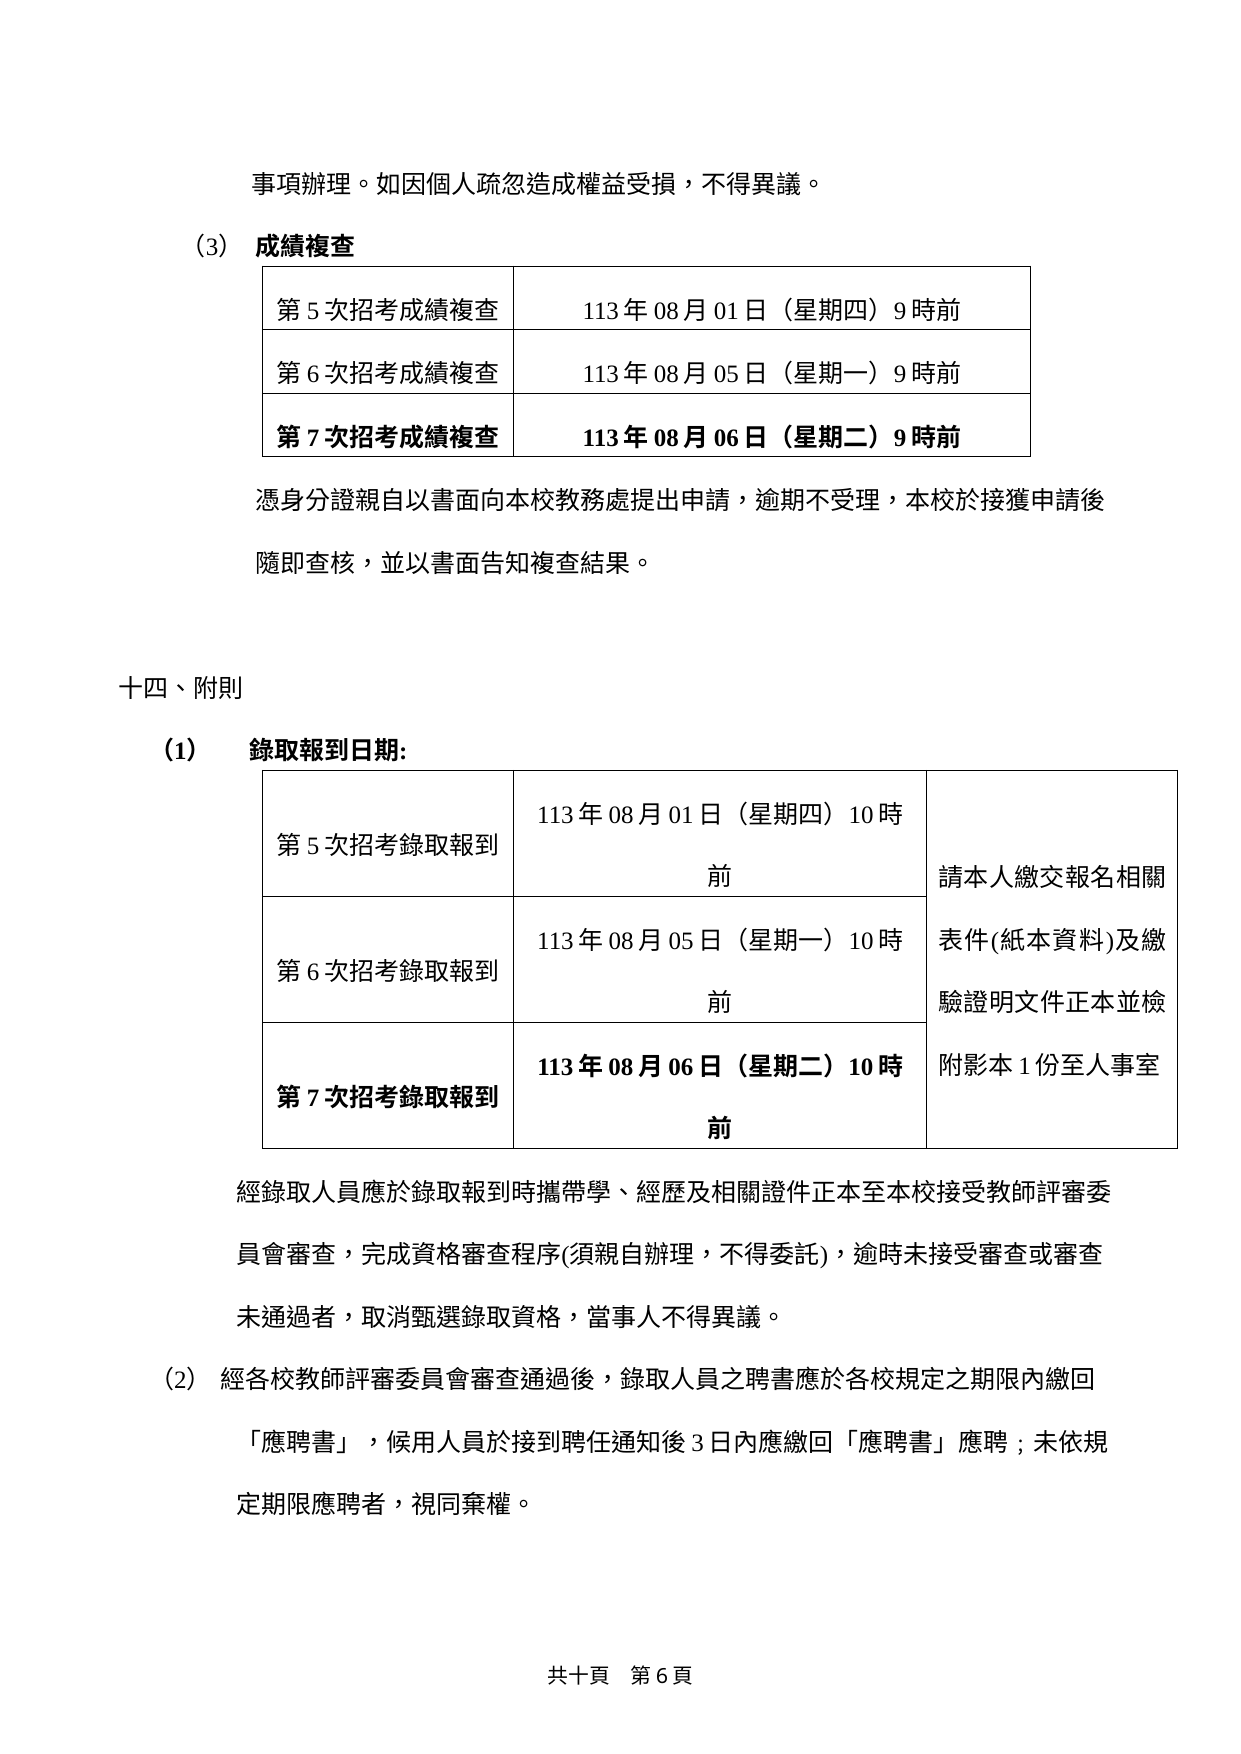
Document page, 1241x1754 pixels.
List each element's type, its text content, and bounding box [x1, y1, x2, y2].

table_header 第5次招考成績複查 [263, 267, 513, 329]
table_header 第5次招考錄取報到 [263, 771, 513, 896]
table_header 請本人繳交報名相關表件(紙本資料)及繳驗證明文件正本並檢附影本1份至人事室 [927, 771, 1177, 1148]
table_cell 113年08月06日（星期二）9時前 [514, 394, 1030, 456]
table_header 113年08月01日（星期四）9時前 [514, 267, 1030, 329]
table_header 113年08月01日（星期四）10時前 [514, 771, 926, 896]
table_cell 第6次招考成績複查 [263, 330, 513, 393]
table_cell 第7次招考成績複查 [263, 394, 513, 456]
list 錄取報到日期: [149, 707, 1122, 770]
text 十四、附則 [118, 645, 1122, 707]
list 成績複查 [181, 203, 1122, 266]
table_cell 113年08月06日（星期二）10時前 [514, 1023, 926, 1148]
table_cell 第6次招考錄取報到 [263, 897, 513, 1022]
table_cell 113年08月05日（星期一）10時前 [514, 897, 926, 1022]
text 事項辦理。如因個人疏忽造成權益受損，不得異議。 [251, 141, 1122, 203]
list 經各校教師評審委員會審查通過後，錄取人員之聘書應於各校規定之期限內繳回「應聘書」，候用人員於接到聘任通知後3日內應繳回「應聘書」應聘﹔未依規定期限應聘者，視同棄權。 [149, 1336, 1122, 1524]
text 憑身分證親自以書面向本校教務處提出申請，逾期不受理，本校於接獲申請後隨即查核，並以書面告知複查結果。 [256, 457, 1122, 582]
text 經錄取人員應於錄取報到時攜帶學、經歷及相關證件正本至本校接受教師評審委員會審查，完成資格審查程序(須親自辦理，不得委託)，逾時未接受審查或審查未通過者，取消甄選錄取資格，當事人不得異議。 [236, 1149, 1122, 1336]
table_cell 第7次招考錄取報到 [263, 1023, 513, 1148]
table_cell 113年08月05日（星期一）9時前 [514, 330, 1030, 393]
